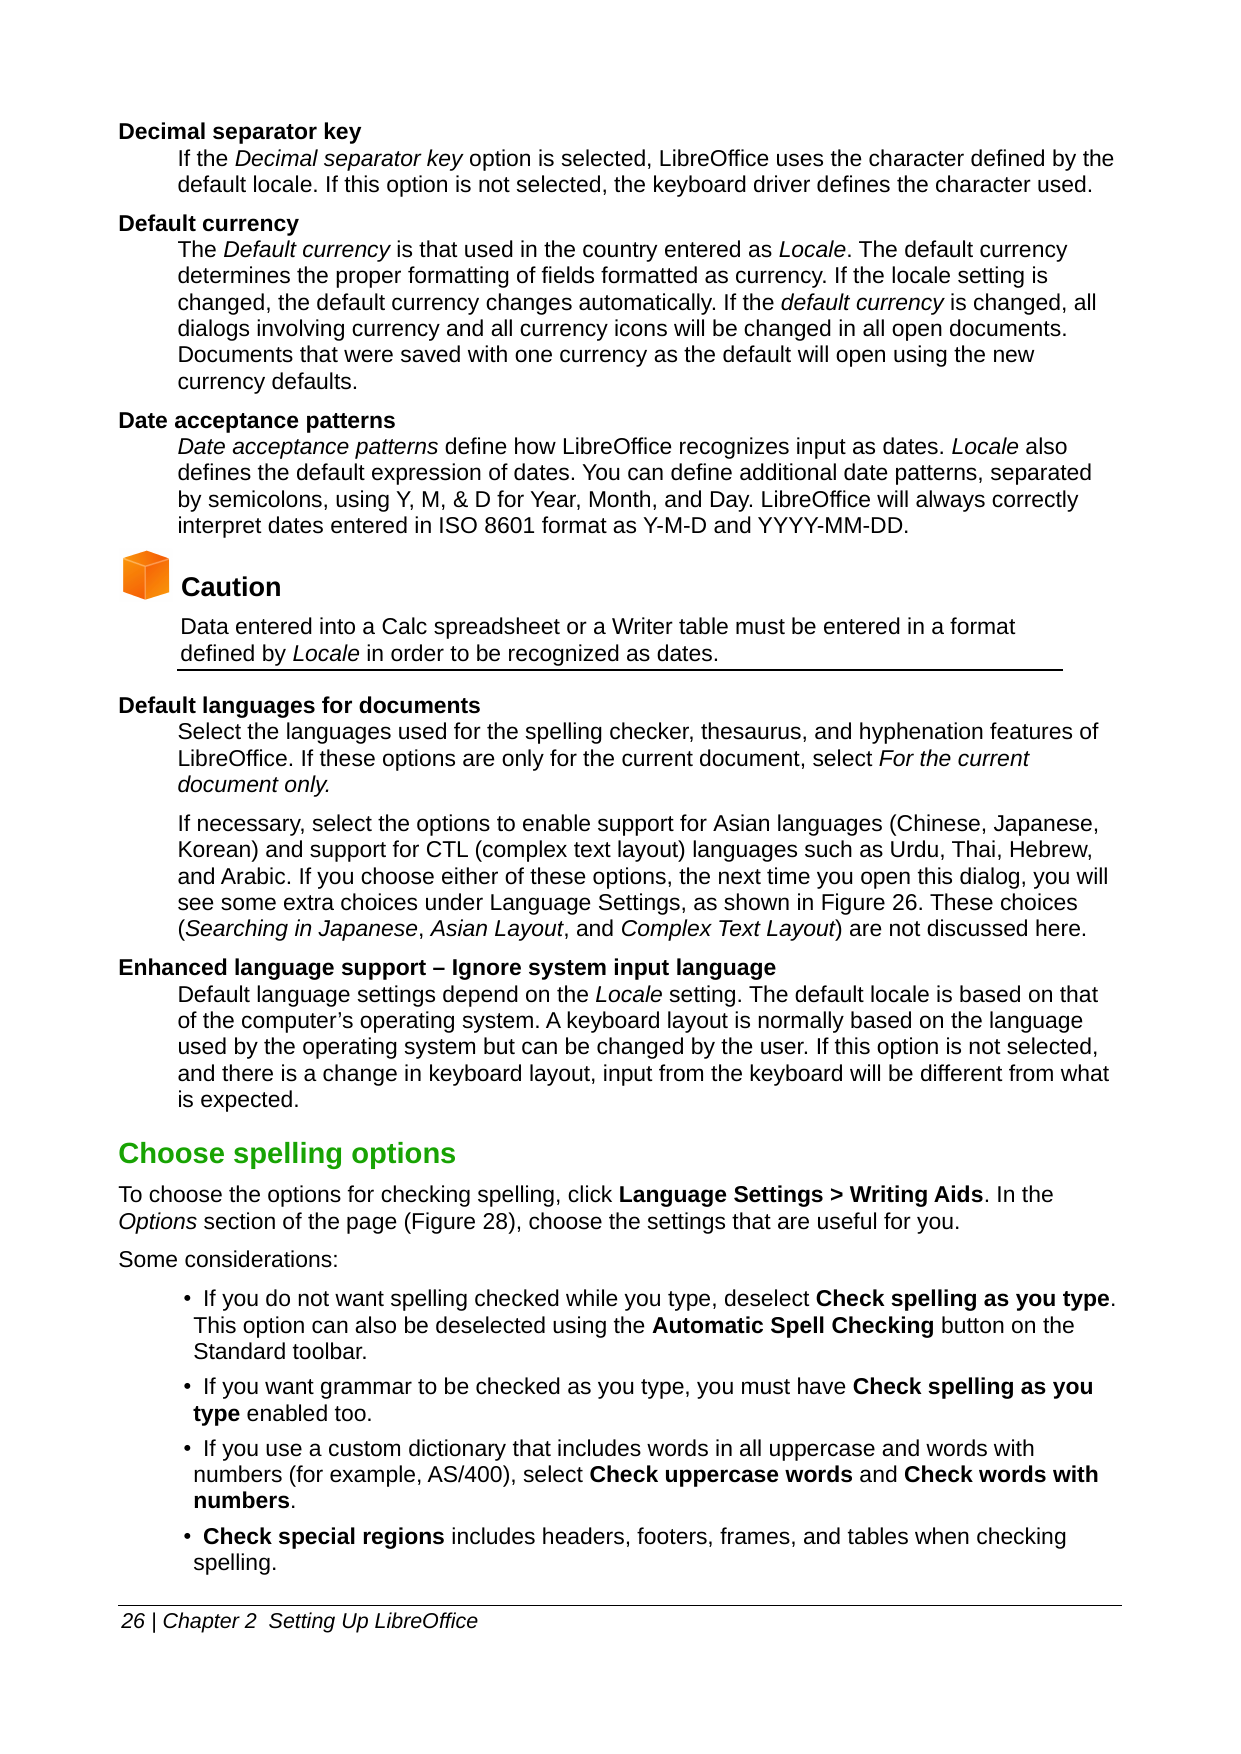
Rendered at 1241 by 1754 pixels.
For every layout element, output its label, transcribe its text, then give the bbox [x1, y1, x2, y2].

text The Default currency is that used in the country entered as Locale. The default currency determines the proper formatting of fields formatted as currency. If the locale setting is changed, the default currency changes automatically. If the default currency is changed, all dialogs involving currency and all currency icons will be changed in all open documents. Documents that were saved with one currency as the default will open using the new currency defaults. [177, 236, 1122, 394]
text Date acceptance patterns [118, 407, 1122, 433]
list If you do not want spelling checked while you type, deselect Check spelling as you type. This option can also be deselected using the Automatic Spell Checking button on the Standard toolbar. [193, 1285, 1122, 1364]
text Data entered into a Calc spreadsheet or a Writer table must be entered in a format defined by Locale in order to be recognized as dates. [177, 610, 1063, 669]
list If you want grammar to be checked as you type, you must have Check spelling as you type enabled too. [193, 1373, 1122, 1426]
list Check special regions includes headers, footers, frames, and tables when checking spelling. [193, 1523, 1122, 1575]
text Date acceptance patterns define how LibreOffice recognizes input as dates. Locale also defines the default expression of dates. You can define additional date patterns, separated by semicolons, using Y, M, & D for Year, Month, and Day. LibreOffice will always correctly interpret dates entered in ISO 8601 format as Y-M-D and YYYY-MM-DD. [177, 433, 1122, 538]
text If necessary, select the options to enable support for Asian languages (Chinese, Japanese, Korean) and support for CTL (complex text layout) languages such as Urdu, Thai, Hebrew, and Arabic. If you choose either of these options, the next time you open this dialog, you will see some extra choices under Language Settings, as shown in Figure 26. These choices (Searching in Japanese, Asian Layout, and Complex Text Layout) are not discussed here. [177, 810, 1122, 942]
text Select the languages used for the spelling checker, thesaurus, and hyphenation features of LibreOffice. If these options are only for the current document, select For the current document only. [177, 718, 1122, 797]
list If you use a custom dictionary that includes words in all uppercase and words with numbers (for example, AS/400), select Check uppercase words and Check words with numbers. [193, 1435, 1122, 1514]
text Default language settings depend on the Locale setting. The default locale is based on that of the computer’s operating system. A keyboard layout is normally based on the language used by the operating system but can be changed by the user. If this option is not selected, and there is a change in keyboard layout, input from the keyboard will be different from what is expected. [177, 981, 1122, 1112]
subtitle Choose spelling options [118, 1136, 1122, 1169]
subtitle Caution [118, 547, 1122, 603]
text Decimal separator key [118, 118, 1122, 144]
text Default languages for documents [118, 692, 1122, 718]
text If the Decimal separator key option is selected, LibreOffice uses the character defined by the default locale. If this option is not selected, the keyboard driver defines the character used. [177, 144, 1122, 197]
text To choose the options for checking spelling, click Language Settings > Writing Aids. In the Options section of the page (Figure 28), choose the settings that are useful for you. [118, 1181, 1122, 1234]
picture [119, 548, 173, 602]
text Default currency [118, 210, 1122, 236]
text Enhanced language support – Ignore system input language [118, 954, 1122, 981]
text Some considerations: [118, 1246, 1122, 1273]
